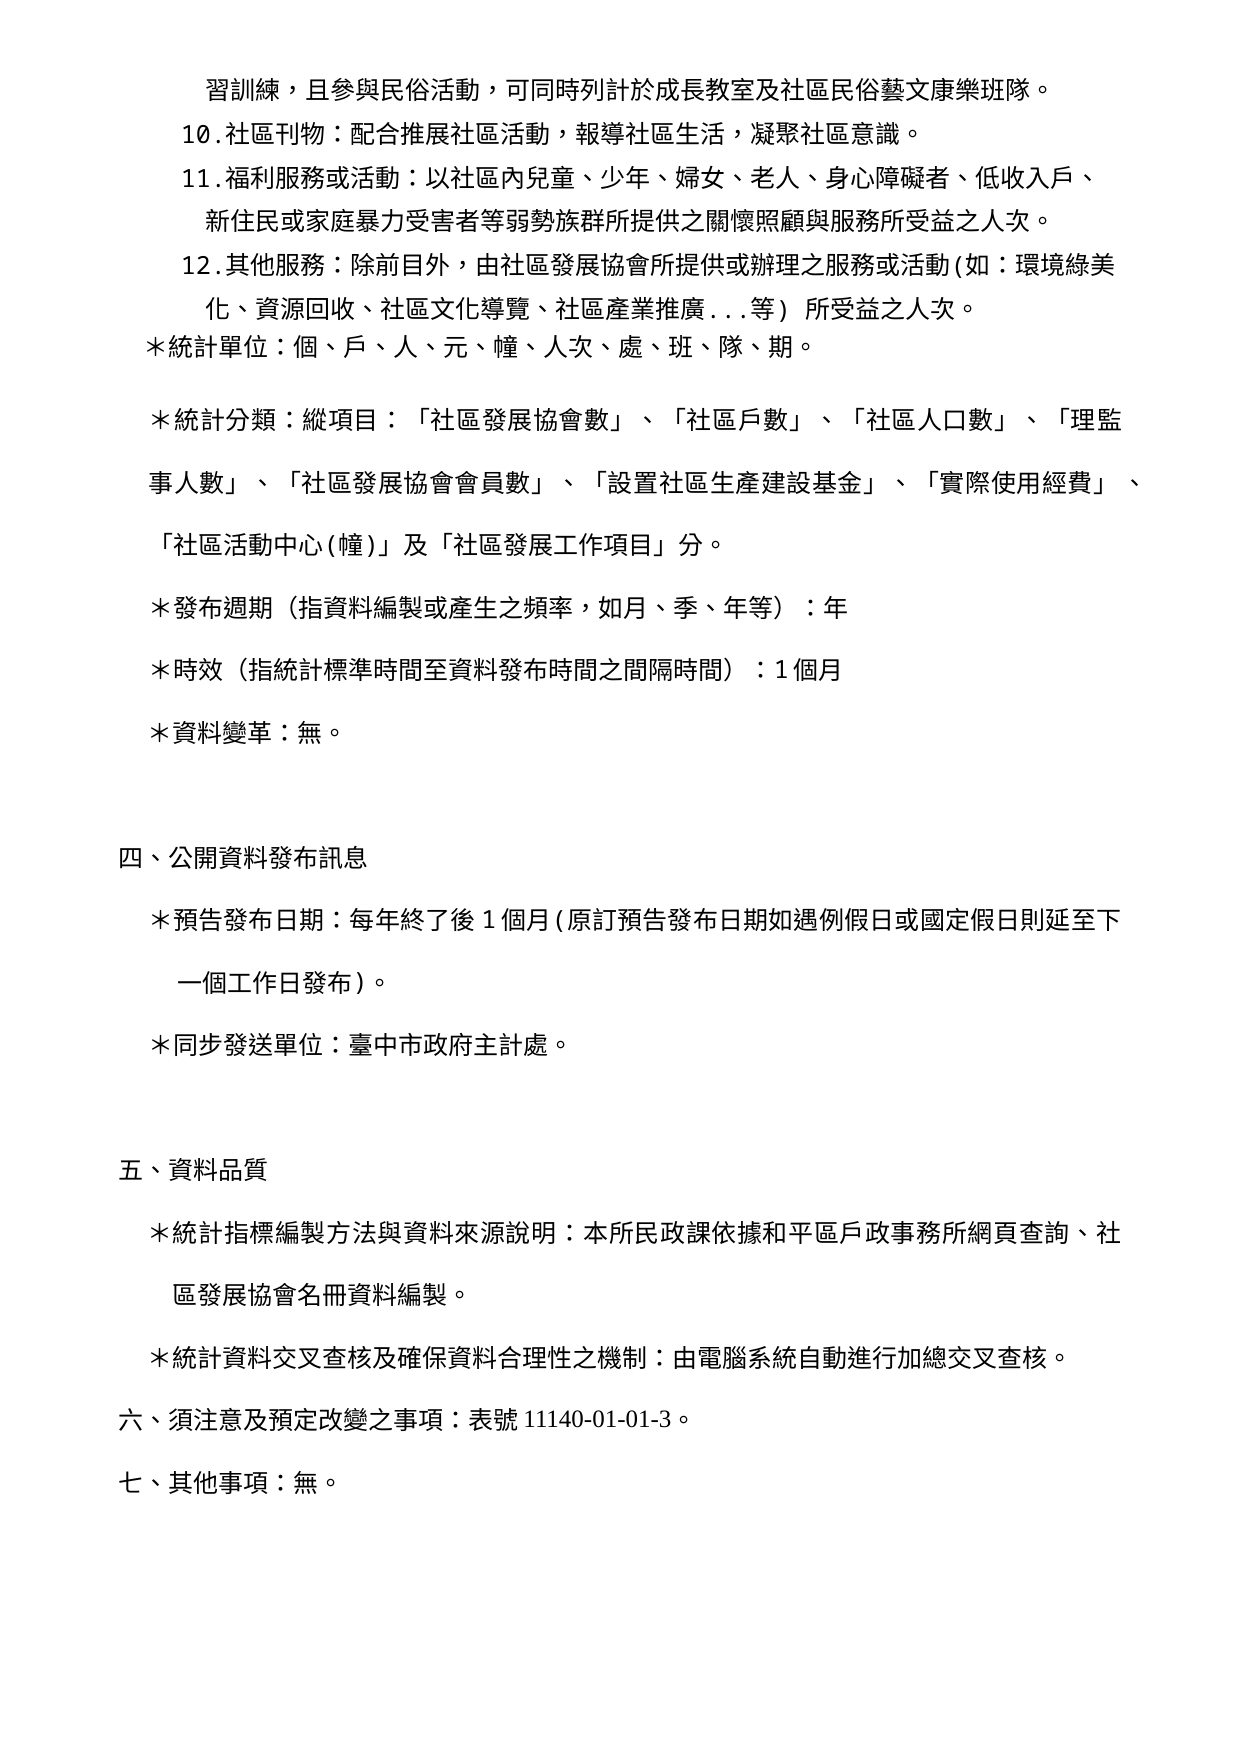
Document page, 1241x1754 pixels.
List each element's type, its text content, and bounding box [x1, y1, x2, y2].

text 習訓練，且參與民俗活動，可同時列計於成長教室及社區民俗藝文康樂班隊。 [181, 64, 1122, 108]
text ＊時效（指統計標準時間至資料發布時間之間隔時間）：1個月 [149, 627, 1122, 689]
text ＊資料變革：無。 [118, 689, 1122, 752]
list 統計資料交叉查核及確保資料合理性之機制：由電腦系統自動進行加總交叉查核。 [148, 1314, 1122, 1377]
text 12.其他服務：除前目外，由社區發展協會所提供或辦理之服務或活動(如：環境綠美化、資源回收、社區文化導覽、社區產業推廣...等) 所受益之人次。 [181, 239, 1122, 327]
text 六、須注意及預定改變之事項：表號11140-01-01-3。 [118, 1377, 1122, 1439]
text ＊發布週期（指資料編製或產生之頻率，如月、季、年等）：年 [149, 564, 1122, 627]
text ＊統計單位：個、戶、人、元、幢、人次、處、班、隊、期。 [143, 327, 1122, 363]
text 10.社區刊物：配合推展社區活動，報導社區生活，凝聚社區意識。 [181, 108, 1122, 152]
text ＊同步發送單位：臺中市政府主計處。 [149, 1002, 1122, 1064]
text ＊統計分類：縱項目：「社區發展協會數」、「社區戶數」、「社區人口數」、「理監事人數」、「社區發展協會會員數」、「設置社區生產建設基金」、「實際使用經費」、「社區活動中心(幢)」及「社區發展工作項目」分。 [149, 377, 1122, 564]
text 四、公開資料發布訊息 [118, 814, 1122, 877]
text 11.福利服務或活動：以社區內兒童、少年、婦女、老人、身心障礙者、低收入戶、新住民或家庭暴力受害者等弱勢族群所提供之關懷照顧與服務所受益之人次。 [181, 152, 1122, 239]
text 五、資料品質 [118, 1127, 1122, 1189]
text 七、其他事項：無。 [118, 1439, 1122, 1502]
text ＊預告發布日期：每年終了後1個月(原訂預告發布日期如遇例假日或國定假日則延至下一個工作日發布)。 [148, 877, 1122, 1002]
list 統計指標編製方法與資料來源說明：本所民政課依據和平區戶政事務所網頁查詢、社區發展協會名冊資料編製。 [148, 1189, 1122, 1314]
